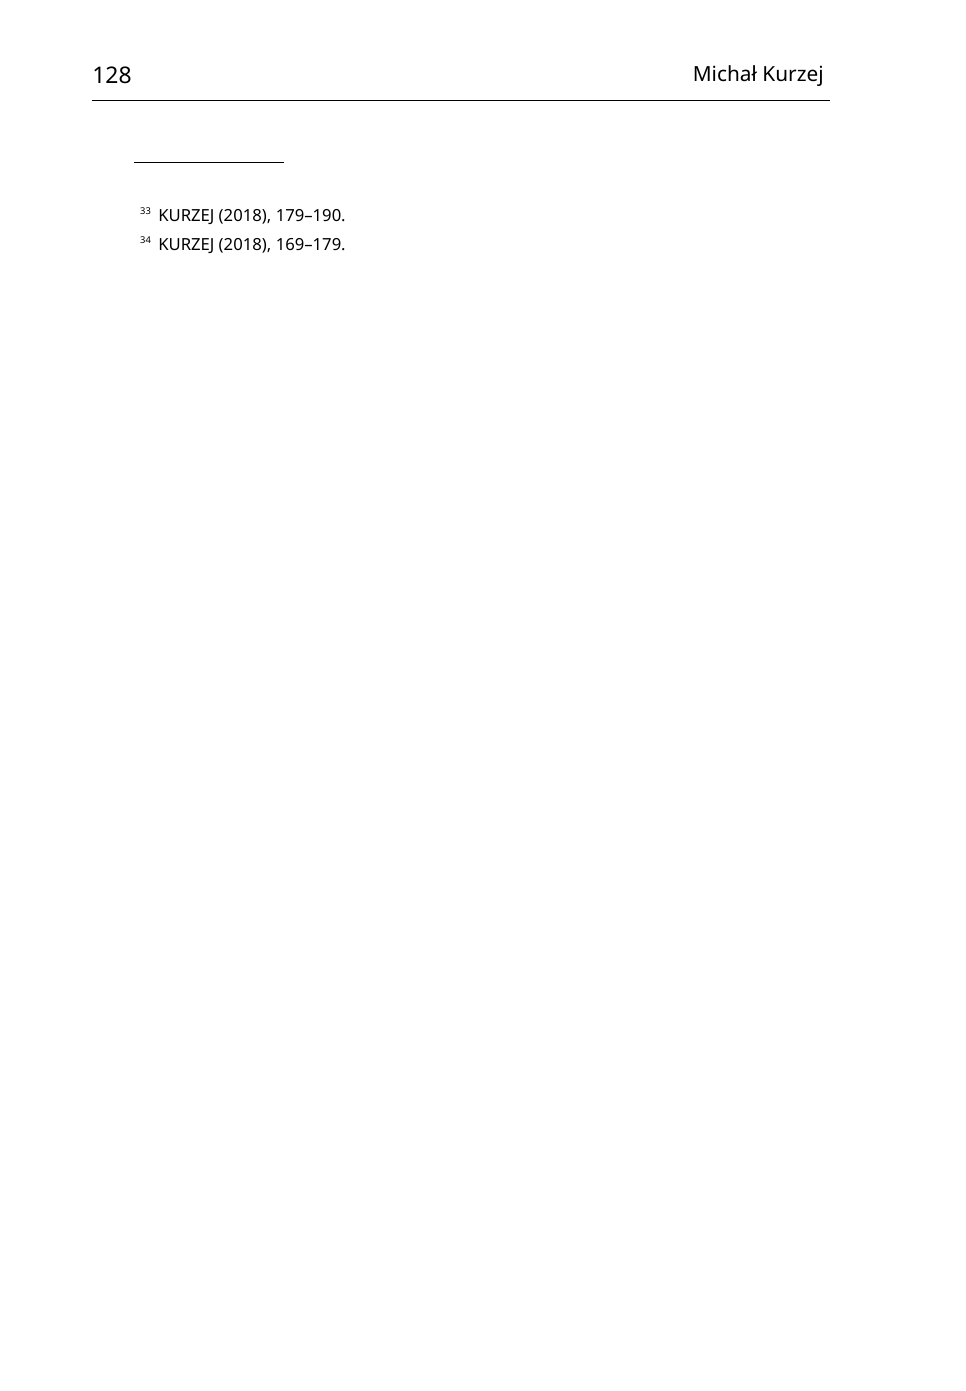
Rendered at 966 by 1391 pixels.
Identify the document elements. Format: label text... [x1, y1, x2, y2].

text 33 KURZEJ (2018), 179–190. [140, 204, 884, 226]
text 34 KURZEJ (2018), 169–179. [140, 233, 884, 255]
